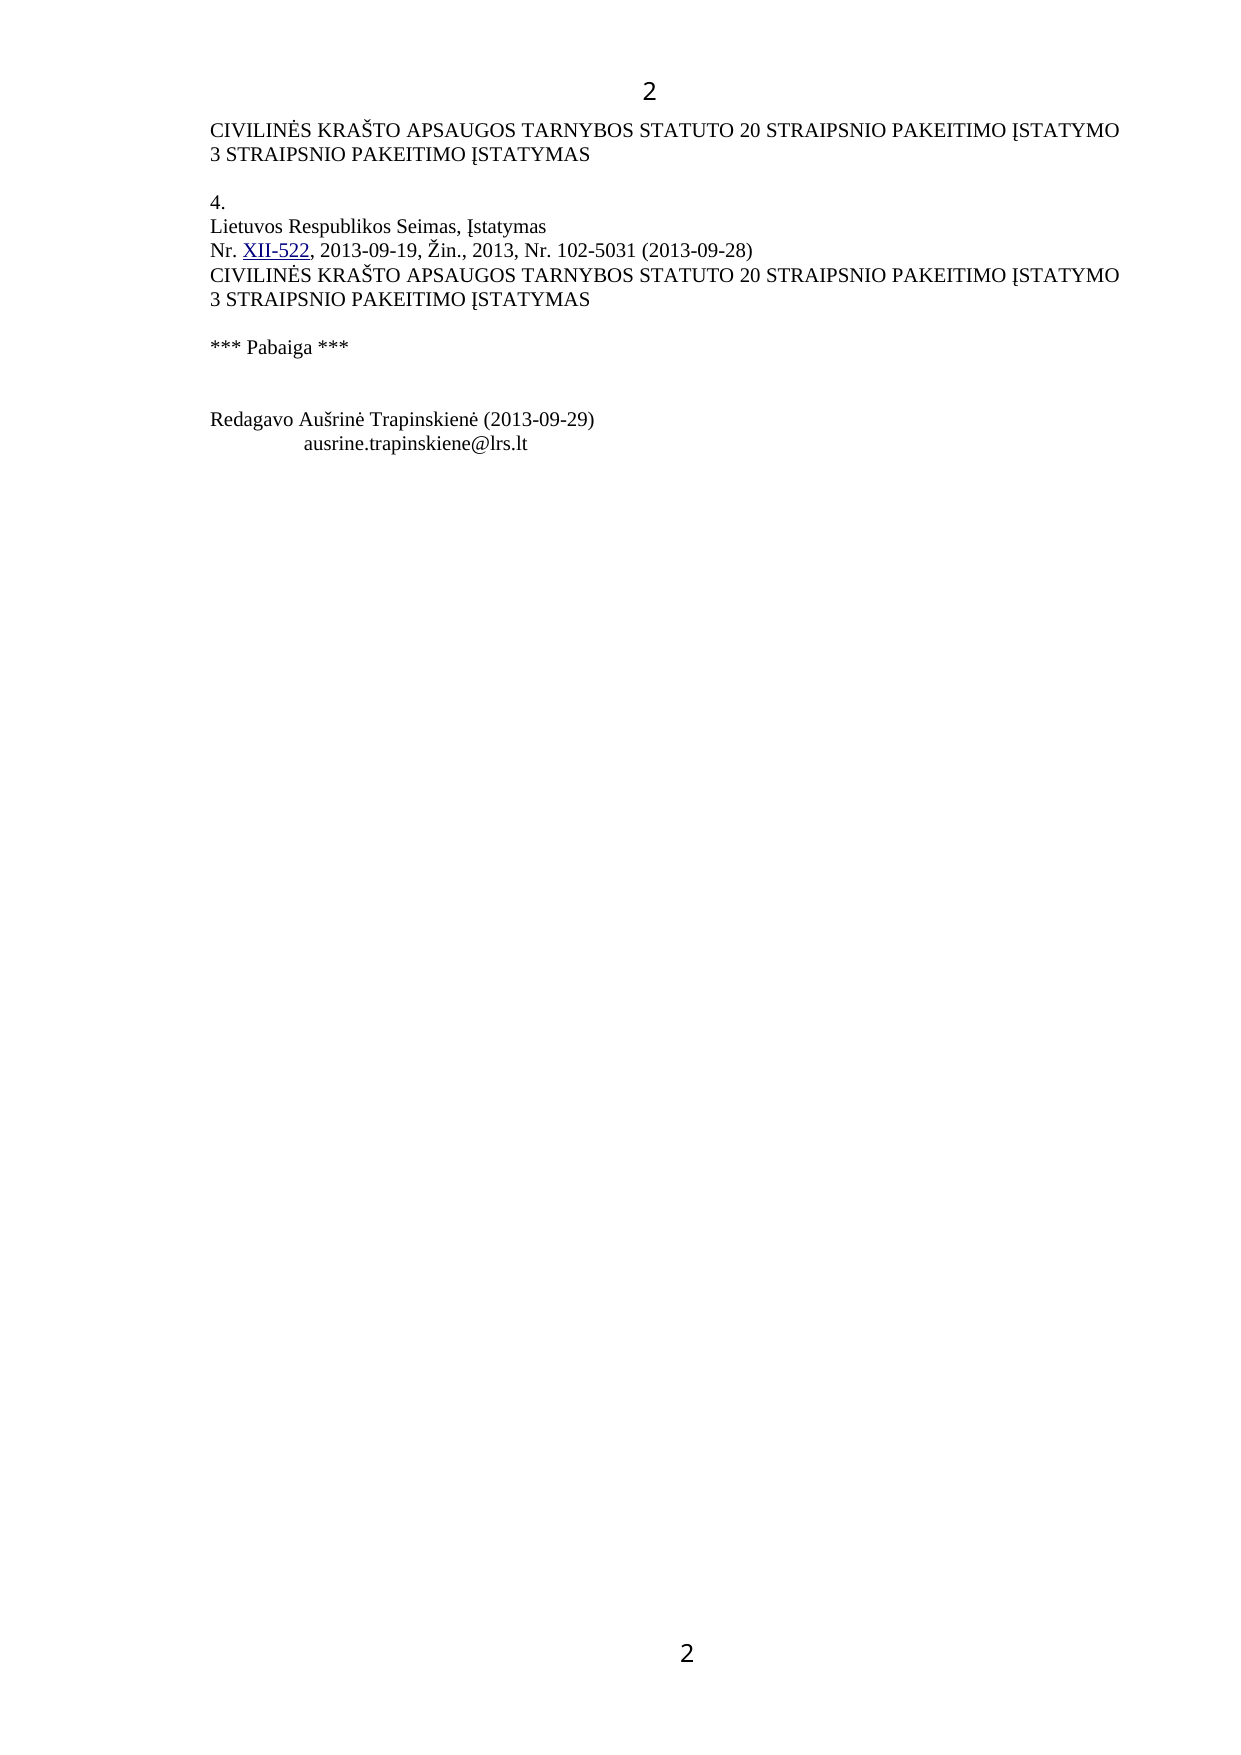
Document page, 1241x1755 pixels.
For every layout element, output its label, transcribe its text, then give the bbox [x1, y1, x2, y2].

text Nr. XII-522, 2013-09-19, Žin., 2013, Nr. 102-5031 (2013-09-28) [210, 238, 1120, 262]
text ausrine.trapinskiene@lrs.lt [210, 431, 1120, 455]
text CIVILINĖS KRAŠTO APSAUGOS TARNYBOS STATUTO 20 STRAIPSNIO PAKEITIMO ĮSTATYMO 3 STRAIPSNIO PAKEITIMO ĮSTATYMAS [210, 118, 1120, 166]
text 4. [210, 190, 1120, 214]
text Redagavo Aušrinė Trapinskienė (2013-09-29) [210, 407, 1120, 431]
text *** Pabaiga *** [210, 335, 1120, 359]
text Lietuvos Respublikos Seimas, Įstatymas [210, 214, 1120, 238]
text CIVILINĖS KRAŠTO APSAUGOS TARNYBOS STATUTO 20 STRAIPSNIO PAKEITIMO ĮSTATYMO 3 STRAIPSNIO PAKEITIMO ĮSTATYMAS [210, 262, 1120, 311]
